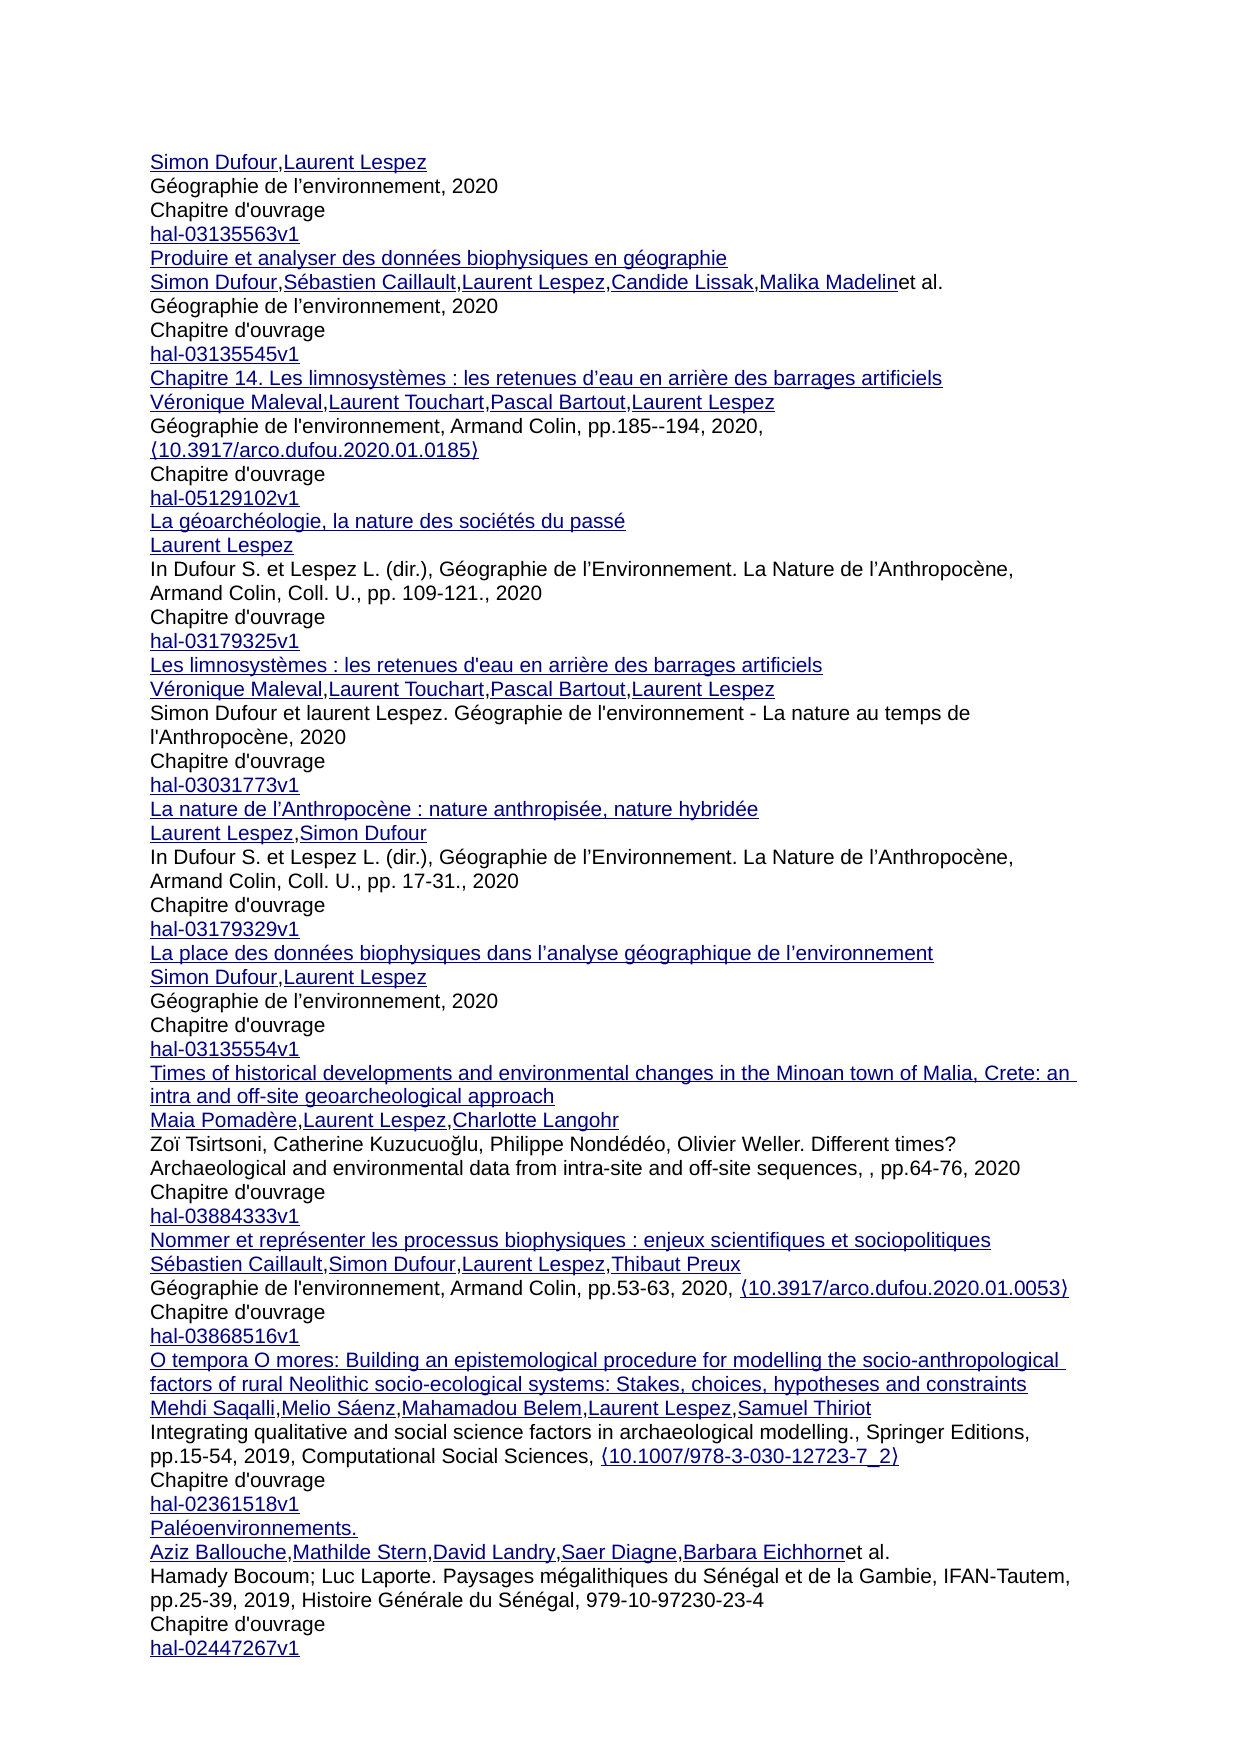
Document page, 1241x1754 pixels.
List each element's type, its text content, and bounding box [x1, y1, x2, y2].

table_cell La place des données biophysiques dans l’analyse géographique de l’environnement Simon Dufour,Laurent Lespez Géographie de l’environnement, 2020 Chapitre d'ouvrage hal-03135554v1 [150, 941, 1090, 1060]
table_cell Simon Dufour,Laurent Lespez Géographie de l’environnement, 2020 Chapitre d'ouvrage hal-03135563v1 [150, 150, 1090, 246]
table_cell Les limnosystèmes : les retenues d'eau en arrière des barrages artificiels Véronique Maleval,Laurent Touchart,Pascal Bartout,Laurent Lespez Simon Dufour et laurent Lespez. Géographie de l'environnement - La nature au temps de l'Anthropocène, 2020 Chapitre d'ouvrage hal-03031773v1 [150, 653, 1090, 797]
table_cell Chapitre 14. Les limnosystèmes : les retenues d’eau en arrière des barrages artificiels Véronique Maleval,Laurent Touchart,Pascal Bartout,Laurent Lespez Géographie de l'environnement, Armand Colin, pp.185--194, 2020, ⟨10.3917/arco.dufou.2020.01.0185⟩ Chapitre d'ouvrage hal-05129102v1 [150, 366, 1090, 509]
table_cell Nommer et représenter les processus biophysiques : enjeux scientifiques et sociopolitiques Sébastien Caillault,Simon Dufour,Laurent Lespez,Thibaut Preux Géographie de l'environnement, Armand Colin, pp.53-63, 2020, ⟨10.3917/arco.dufou.2020.01.0053⟩ Chapitre d'ouvrage hal-03868516v1 [150, 1228, 1090, 1348]
table_cell La géoarchéologie, la nature des sociétés du passé Laurent Lespez In Dufour S. et Lespez L. (dir.), Géographie de l’Environnement. La Nature de l’Anthropocène, Armand Colin, Coll. U., pp. 109-121., 2020 Chapitre d'ouvrage hal-03179325v1 [150, 509, 1090, 653]
table_cell O tempora O mores: Building an epistemological procedure for modelling the socio-anthropological factors of rural Neolithic socio-ecological systems: Stakes, choices, hypotheses and constraints Mehdi Saqalli,Melio Sáenz,Mahamadou Belem,Laurent Lespez,Samuel Thiriot Integrating qualitative and social science factors in archaeological modelling., Springer Editions, pp.15-54, 2019, Computational Social Sciences, ⟨10.1007/978-3-030-12723-7_2⟩ Chapitre d'ouvrage hal-02361518v1 [150, 1348, 1090, 1516]
table_cell Times of historical developments and environmental changes in the Minoan town of Malia, Crete: an intra and off-site geoarcheological approach Maia Pomadère,Laurent Lespez,Charlotte Langohr Zoï Tsirtsoni, Catherine Kuzucuoğlu, Philippe Nondédéo, Olivier Weller. Different times? Archaeological and environmental data from intra-site and off-site sequences, , pp.64-76, 2020 Chapitre d'ouvrage hal-03884333v1 [150, 1060, 1090, 1228]
table_cell Produire et analyser des données biophysiques en géographie Simon Dufour,Sébastien Caillault,Laurent Lespez,Candide Lissak,Malika Madelinet al. Géographie de l’environnement, 2020 Chapitre d'ouvrage hal-03135545v1 [150, 246, 1090, 366]
table_cell La nature de l’Anthropocène : nature anthropisée, nature hybridée Laurent Lespez,Simon Dufour In Dufour S. et Lespez L. (dir.), Géographie de l’Environnement. La Nature de l’Anthropocène, Armand Colin, Coll. U., pp. 17-31., 2020 Chapitre d'ouvrage hal-03179329v1 [150, 797, 1090, 941]
table_cell Paléoenvironnements. Aziz Ballouche,Mathilde Stern,David Landry,Saer Diagne,Barbara Eichhornet al. Hamady Bocoum; Luc Laporte. Paysages mégalithiques du Sénégal et de la Gambie, IFAN-Tautem, pp.25-39, 2019, Histoire Générale du Sénégal, 979-10-97230-23-4 Chapitre d'ouvrage hal-02447267v1 [150, 1516, 1090, 1659]
